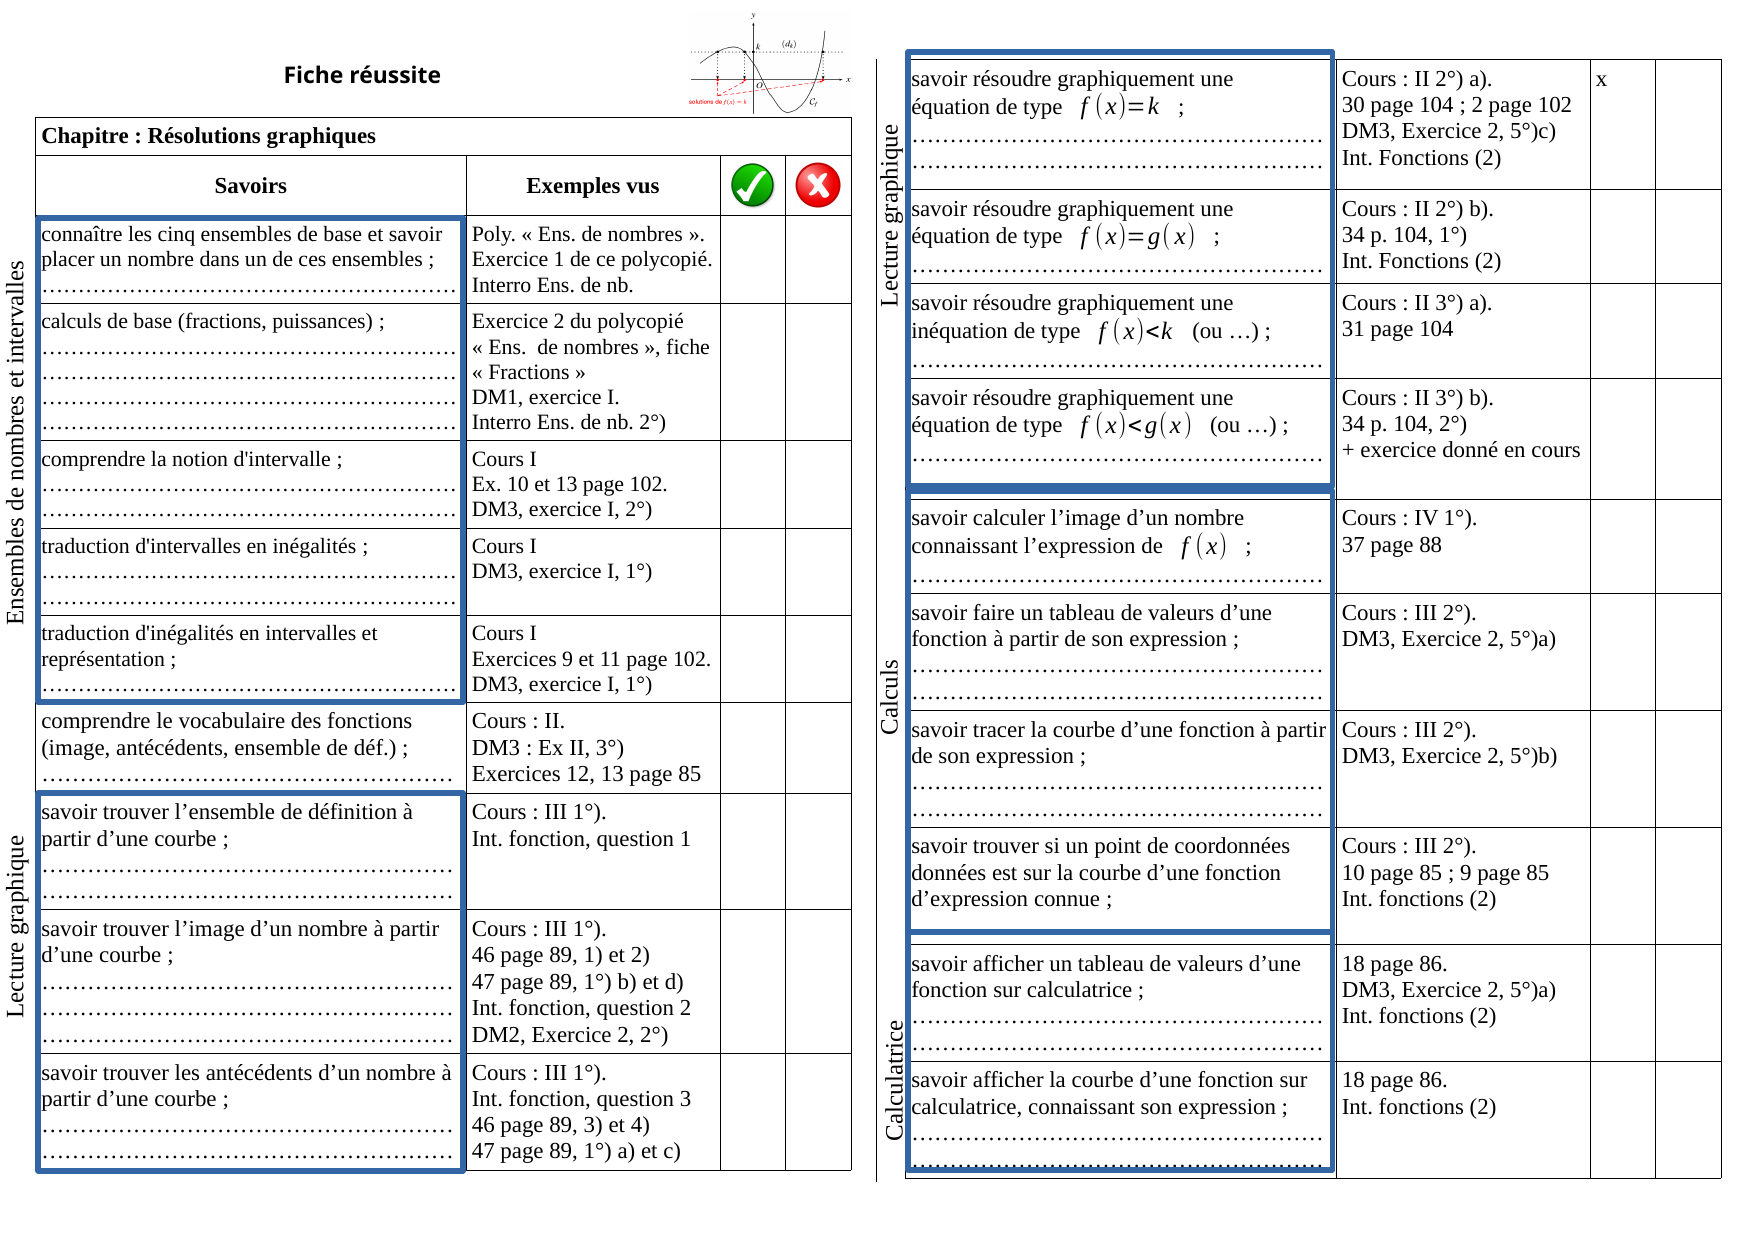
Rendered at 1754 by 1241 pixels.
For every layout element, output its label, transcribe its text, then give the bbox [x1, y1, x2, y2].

table_cell savoir faire un tableau de valeurs d’une fonction à partir de son expression ; ……………………………………………………………………………………………… [911, 594, 1330, 710]
picture [688, 10, 853, 114]
table_cell savoir trouver l’ensemble de définition à partir d’une courbe ; ……………………………………………………………………………………………… [41, 796, 460, 909]
table_cell [721, 304, 785, 440]
table_cell [786, 794, 851, 909]
table_cell [786, 910, 851, 1053]
table_cell [721, 910, 785, 1053]
table_cell [1656, 711, 1721, 827]
table_cell Cours : IV 1°). 37 page 88 [1337, 500, 1590, 593]
table_cell [786, 156, 851, 215]
table_header savoir résoudre graphiquement une équation de type; ……………………………………………………………………………………………… [911, 60, 1330, 189]
table_cell savoir calculer l’image d’un nombre connaissant l’expression de; ……………………………………………… [911, 500, 1330, 593]
table_cell 18 page 86. Int. fonctions (2) [1337, 1062, 1590, 1178]
table_cell [1591, 500, 1655, 593]
picture [728, 160, 777, 210]
table_header [1656, 60, 1721, 189]
table_cell [1656, 594, 1721, 710]
table_cell [786, 529, 851, 614]
picture [793, 160, 843, 210]
table_cell [1591, 711, 1655, 827]
table_cell [1591, 1062, 1655, 1178]
table_cell savoir trouver l’image d’un nombre à partir d’une courbe ;……………………………………………………………………………………………………………………………………………… [41, 910, 460, 1053]
table_cell [1656, 284, 1721, 378]
table_cell Cours I DM3, exercice I, 1°) [467, 529, 720, 614]
table_cell Cours : III 2°). DM3, Exercice 2, 5°)a) [1337, 594, 1590, 710]
table_cell savoir résoudre graphiquement une équation de type;……………………………………………… [911, 190, 1330, 283]
table_header x [1591, 60, 1655, 189]
table_cell [721, 616, 785, 702]
table_cell [721, 216, 785, 303]
table_cell Poly. « Ens. de nombres ». Exercice 1 de ce polycopié. Interro Ens. de nb. [467, 216, 720, 303]
table_cell Cours : II 3°) b). 34 p. 104, 2°) + exercice donné en cours [1337, 379, 1590, 498]
table_cell [1656, 379, 1721, 498]
table_cell [1591, 379, 1655, 498]
table_cell [721, 1054, 785, 1170]
table_cell Exercice 2 du polycopié « Ens. de nombres », fiche « Fractions » DM1, exercice I. Interro Ens. de nb. 2°) [467, 304, 720, 440]
table_cell savoir tracer la courbe d’une fonction à partir de son expression ; ……………………………………………………………………………………………… [911, 711, 1330, 827]
table_cell savoir afficher un tableau de valeurs d’une fonction sur calculatrice ; ……………………………………………………………………………………………… [911, 945, 1330, 1061]
table_cell [1591, 594, 1655, 710]
table_cell [1656, 500, 1721, 593]
text Fiche réussite [35, 59, 688, 90]
table_cell [786, 216, 851, 303]
table_cell 18 page 86. DM3, Exercice 2, 5°)a) Int. fonctions (2) [1337, 945, 1590, 1061]
table_cell calculs de base (fractions, puissances) ; ………………………………………………… ……………………………………………………………………………………………………………………………………………………… [41, 304, 460, 440]
table_cell traduction d'intervalles en inégalités ; ………………………………………………… ………………………………………………… [41, 529, 460, 614]
table_cell Cours : III 2°). 10 page 85 ; 9 page 85 Int. fonctions (2) [1337, 828, 1590, 944]
table_cell Cours : III 2°). DM3, Exercice 2, 5°)b) [1337, 711, 1590, 827]
table_cell comprendre le vocabulaire des fonctions (image, antécédents, ensemble de déf.) ;……………………………………………… [36, 705, 466, 790]
table_cell [721, 703, 785, 792]
table_cell [786, 1054, 851, 1170]
table_cell [786, 616, 851, 702]
table_cell [1591, 828, 1655, 944]
table_header Chapitre : Résolutions graphiques [36, 118, 851, 154]
table_cell [721, 529, 785, 614]
table_cell Cours : II 2°) b). 34 p. 104, 1°) Int. Fonctions (2) [1337, 190, 1590, 283]
table_cell [786, 304, 851, 440]
table_cell Cours : III 1°). Int. fonction, question 1 [467, 794, 720, 909]
table_cell [721, 156, 785, 215]
table_cell [721, 441, 785, 527]
table_cell [911, 935, 1330, 944]
table_cell Savoirs [36, 156, 466, 215]
table_cell Cours : II 3°) a). 31 page 104 [1337, 284, 1590, 378]
table_cell savoir résoudre graphiquement une inéquation de type(ou …) ;……………………………………………… [911, 284, 1330, 378]
table_cell Cours I Ex. 10 et 13 page 102. DM3, exercice I, 2°) [467, 441, 720, 527]
table_cell comprendre la notion d'intervalle ; ………………………………………………… ………………………………………………… [41, 441, 460, 527]
table_header Cours : II 2°) a). 30 page 104 ; 2 page 102 DM3, Exercice 2, 5°)c) Int. Fonctions (2) [1337, 60, 1590, 189]
table_cell Cours : III 1°). 46 page 89, 1) et 2) 47 page 89, 1°) b) et d) Int. fonction, question 2 DM2, Exercice 2, 2°) [467, 910, 720, 1053]
table_cell Cours : III 1°). Int. fonction, question 3 46 page 89, 3) et 4) 47 page 89, 1°) a) et c) [467, 1054, 720, 1170]
table_cell [786, 703, 851, 792]
table_cell [1656, 1062, 1721, 1178]
table_cell Cours I Exercices 9 et 11 page 102. DM3, exercice I, 1°) [467, 616, 720, 702]
table_cell [1656, 190, 1721, 283]
table_cell savoir afficher la courbe d’une fonction sur calculatrice, connaissant son expression ; ……………………………………………………………………………………………… [906, 1062, 1336, 1178]
table_cell savoir trouver si un point de coordonnées données est sur la courbe d’une fonction d’expression connue ; ……………………………………………… [911, 828, 1330, 929]
table_cell [721, 794, 785, 909]
table_cell Exemples vus [467, 156, 720, 215]
table_cell connaître les cinq ensembles de base et savoir placer un nombre dans un de ces ensembles ; ………………………………………………… [41, 221, 460, 303]
table_cell savoir résoudre graphiquement une équation de type(ou …) ;……………………………………………………………………………………………… [911, 379, 1330, 483]
table_cell [786, 441, 851, 527]
table_cell savoir trouver les antécédents d’un nombre à partir d’une courbe ;……………………………………………………………………………………………… [41, 1054, 460, 1168]
table_cell [1591, 945, 1655, 1061]
table_cell [1591, 190, 1655, 283]
table_cell [1591, 284, 1655, 378]
table_cell Cours : II. DM3 : Ex II, 3°) Exercices 12, 13 page 85 [467, 703, 720, 792]
table_cell [1656, 945, 1721, 1061]
table_cell [1656, 828, 1721, 944]
table_cell traduction d'inégalités en intervalles et représentation ;………………………………………………… [41, 616, 460, 699]
